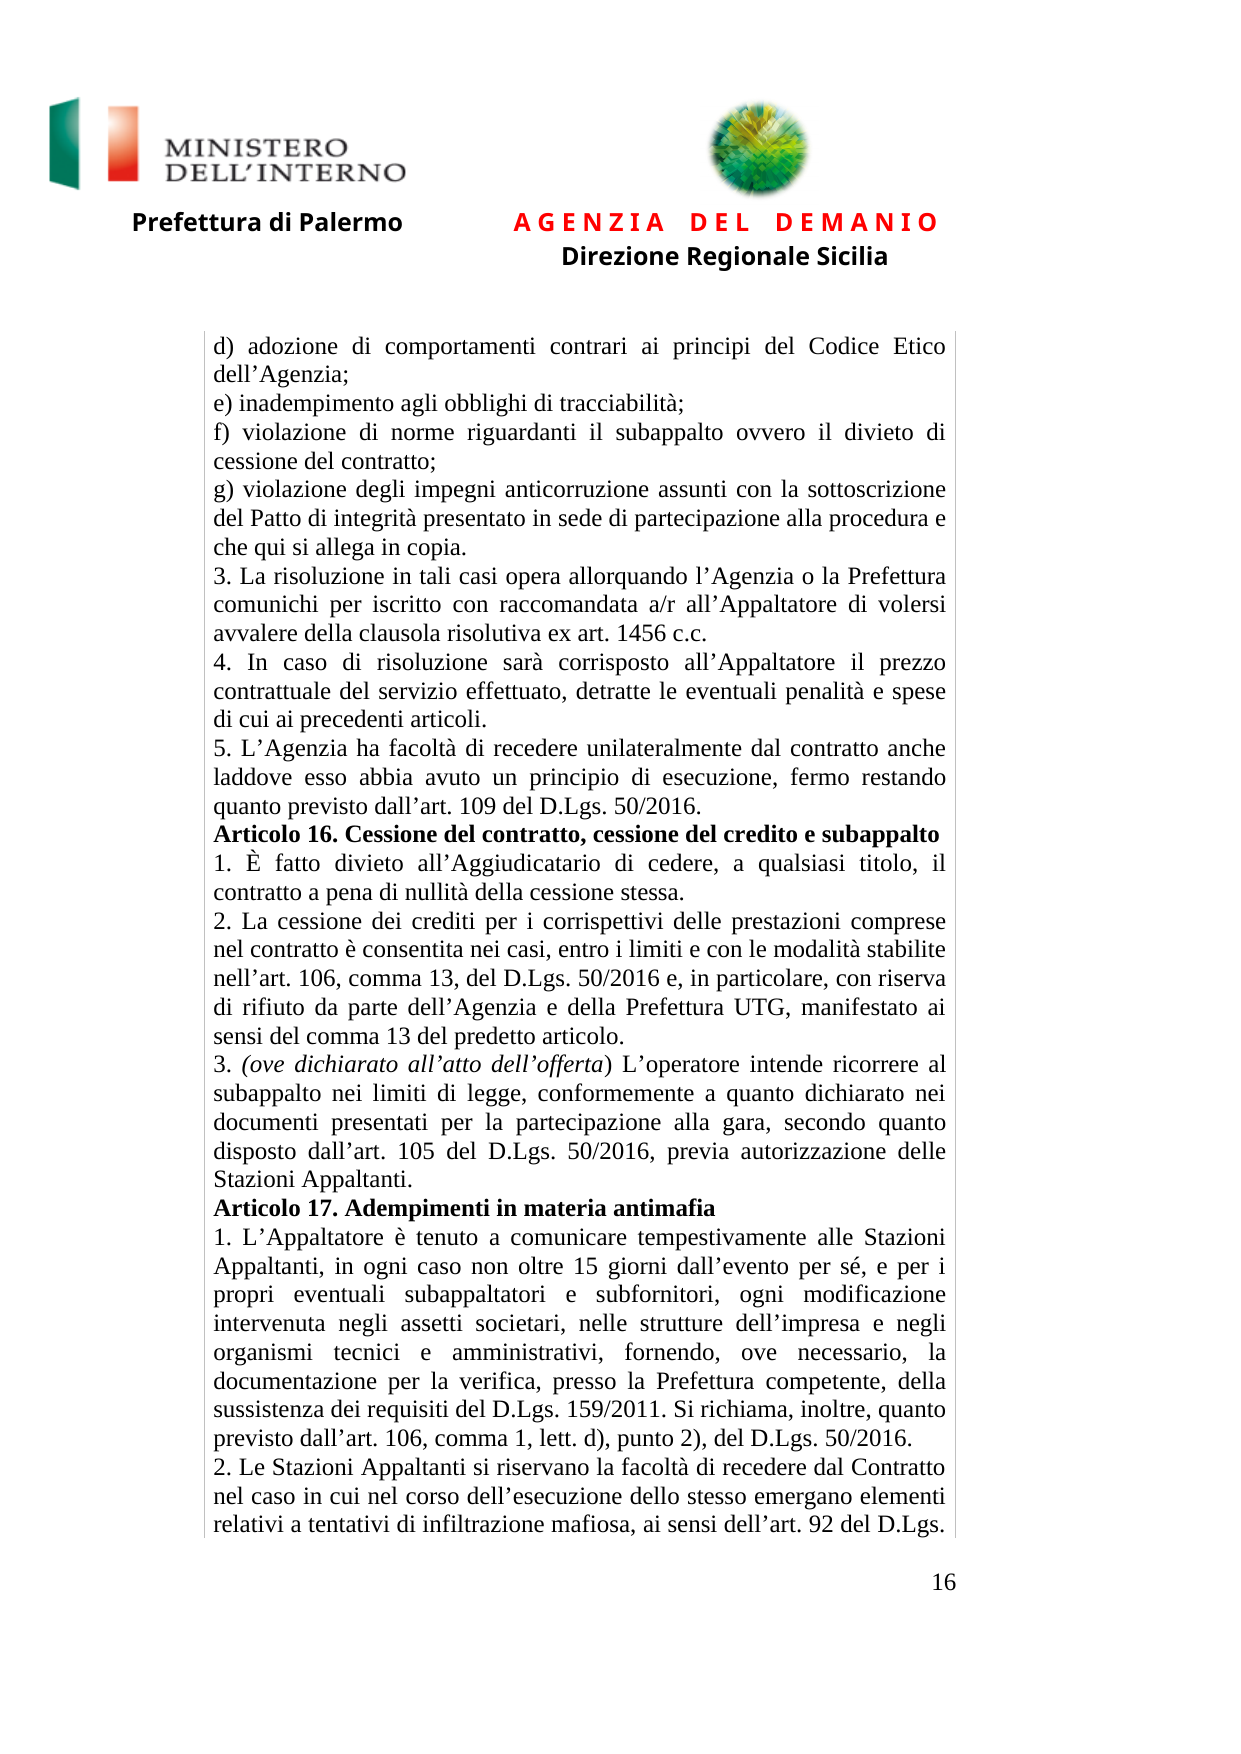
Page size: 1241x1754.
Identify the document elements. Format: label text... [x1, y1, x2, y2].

text 2. La cessione dei crediti per i corrispettivi delle prestazioni comprese nel contratto è consentita nei casi, entro i limiti e con le modalità stabilite nell’art. 106, comma 13, del D.Lgs. 50/2016 e, in particolare, con riserva di rifiuto da parte dell’Agenzia e della Prefettura UTG, manifestato ai sensi del comma 13 del predetto articolo. [205, 906, 955, 1049]
text 1. L’Appaltatore è tenuto a comunicare tempestivamente alle Stazioni Appaltanti, in ogni caso non oltre 15 giorni dall’evento per sé, e per i propri eventuali subappaltatori e subfornitori, ogni modificazione intervenuta negli assetti societari, nelle strutture dell’impresa e negli organismi tecnici e amministrativi, fornendo, ove necessario, la documentazione per la verifica, presso la Prefettura competente, della sussistenza dei requisiti del D.Lgs. 159/2011. Si richiama, inoltre, quanto previsto dall’art. 106, comma 1, lett. d), punto 2), del D.Lgs. 50/2016. [205, 1222, 955, 1452]
text Articolo 16. Cessione del contratto, cessione del credito e subappalto [205, 819, 955, 848]
text e) inadempimento agli obblighi di tracciabilità; [205, 388, 955, 417]
text f) violazione di norme riguardanti il subappalto ovvero il divieto di cessione del contratto; [205, 417, 955, 474]
text 5. L’Agenzia ha facoltà di recedere unilateralmente dal contratto anche laddove esso abbia avuto un principio di esecuzione, fermo restando quanto previsto dall’art. 109 del D.Lgs. 50/2016. [205, 733, 955, 819]
text 3. (ove dichiarato all’atto dell’offerta) L’operatore intende ricorrere al subappalto nei limiti di legge, conformemente a quanto dichiarato nei documenti presentati per la partecipazione alla gara, secondo quanto disposto dall’art. 105 del D.Lgs. 50/2016, previa autorizzazione delle Stazioni Appaltanti. [205, 1049, 955, 1193]
text d) adozione di comportamenti contrari ai principi del Codice Etico dell’Agenzia; [205, 331, 955, 388]
text 1. È fatto divieto all’Aggiudicatario di cedere, a qualsiasi titolo, il contratto a pena di nullità della cessione stessa. [205, 848, 955, 906]
text 4. In caso di risoluzione sarà corrisposto all’Appaltatore il prezzo contrattuale del servizio effettuato, detratte le eventuali penalità e spese di cui ai precedenti articoli. [205, 647, 955, 733]
text 2. Le Stazioni Appaltanti si riservano la facoltà di recedere dal Contratto nel caso in cui nel corso dell’esecuzione dello stesso emergano elementi relativi a tentativi di infiltrazione mafiosa, ai sensi dell’art. 92 del D.Lgs. [205, 1452, 955, 1538]
text Articolo 17. Adempimenti in materia antimafia [205, 1193, 955, 1222]
text g) violazione degli impegni anticorruzione assunti con la sottoscrizione del Patto di integrità presentato in sede di partecipazione alla procedura e che qui si allega in copia. [205, 474, 955, 561]
text 3. La risoluzione in tali casi opera allorquando l’Agenzia o la Prefettura comunichi per iscritto con raccomandata a/r all’Appaltatore di volersi avvalere della clausola risolutiva ex art. 1456 c.c. [205, 561, 955, 647]
